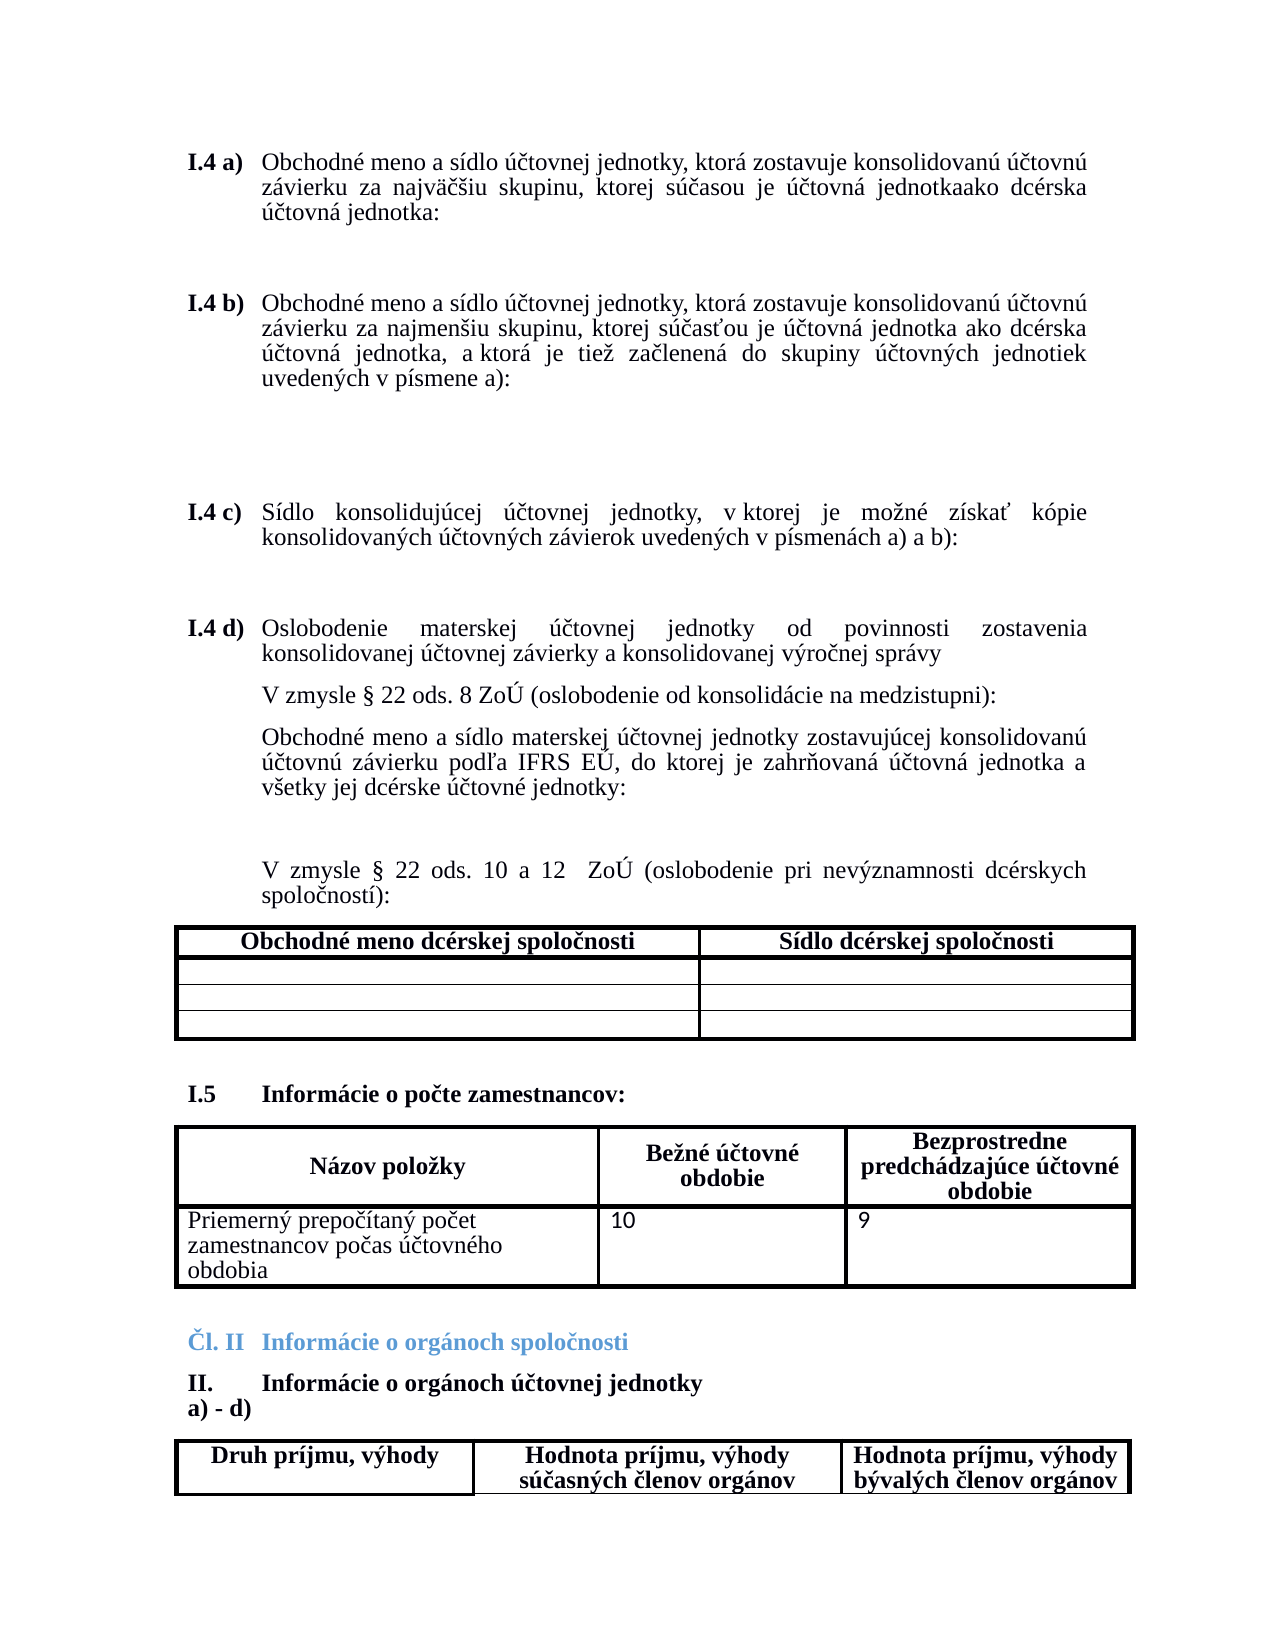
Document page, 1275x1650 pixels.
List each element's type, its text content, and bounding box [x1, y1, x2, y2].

table_header Hodnota príjmu, výhody súčasných členov orgánov [475, 1443, 840, 1493]
table_cell [179, 1011, 698, 1036]
text I.4 b) Obchodné meno a sídlo účtovnej jednotky, ktorá zostavuje konsolidovanú účtovnú závierku za najmenšiu skupinu, ktorej súčasťou je účtovná jednotka ako dcérska účtovná jednotka, a ktorá je tiež začlenená do skupiny účtovných jednotiek uvedených v písmene a): [187, 292, 1087, 392]
table_header Druh príjmu, výhody [179, 1443, 472, 1493]
table_header Sídlo dcérskej spoločnosti [701, 930, 1131, 955]
table_header Bežné účtovné obdobie [600, 1129, 844, 1204]
table_cell 10 [600, 1209, 844, 1284]
table_header Názov položky [179, 1129, 597, 1204]
text I.4 a) Obchodné meno a sídlo účtovnej jednotky, ktorá zostavuje konsolidovanú účtovnú závierku za najväčšiu skupinu, ktorej súčasou je účtovná jednotkaako dcérska účtovná jednotka: [187, 150, 1087, 225]
text I.5 Informácie o počte zamestnancov: [187, 1083, 1087, 1108]
table_cell [701, 985, 1131, 1010]
table_header Hodnota príjmu, výhody bývalých členov orgánov [843, 1443, 1127, 1493]
text V zmysle § 22 ods. 8 ZoÚ (oslobodenie od konsolidácie na medzistupni): [187, 683, 1087, 708]
text Čl. II Informácie o orgánoch spoločnosti [187, 1330, 1087, 1355]
text II. Informácie o orgánoch účtovnej jednotky [187, 1372, 1087, 1397]
text I.4 c) Sídlo konsolidujúcej účtovnej jednotky, v ktorej je možné získať kópie konsolidovaných účtovných závierok uvedených v písmenách a) a b): [187, 500, 1087, 550]
table_cell [701, 960, 1131, 984]
table_header Obchodné meno dcérskej spoločnosti [179, 930, 698, 955]
text I.4 d) Oslobodenie materskej účtovnej jednotky od povinnosti zostavenia konsolidovanej účtovnej závierky a konsolidovanej výročnej správy [187, 617, 1087, 667]
text Obchodné meno a sídlo materskej účtovnej jednotky zostavujúcej konsolidovanú účtovnú závierku podľa IFRS EÚ, do ktorej je zahrňovaná účtovná jednotka a všetky jej dcérske účtovné jednotky: [261, 725, 1087, 800]
table_cell [179, 985, 698, 1010]
text V zmysle § 22 ods. 10 a 12 ZoÚ (oslobodenie pri nevýznamnosti dcérskych spoločností): [187, 858, 1087, 908]
text a) - d) [187, 1397, 1087, 1422]
table_cell Priemerný prepočítaný počet zamestnancov počas účtovného obdobia [179, 1209, 597, 1284]
table_cell 9 [848, 1209, 1131, 1284]
table_cell [701, 1011, 1131, 1036]
table_header Bezprostredne predchádzajúce účtovné obdobie [848, 1129, 1131, 1204]
table_cell [179, 960, 698, 984]
